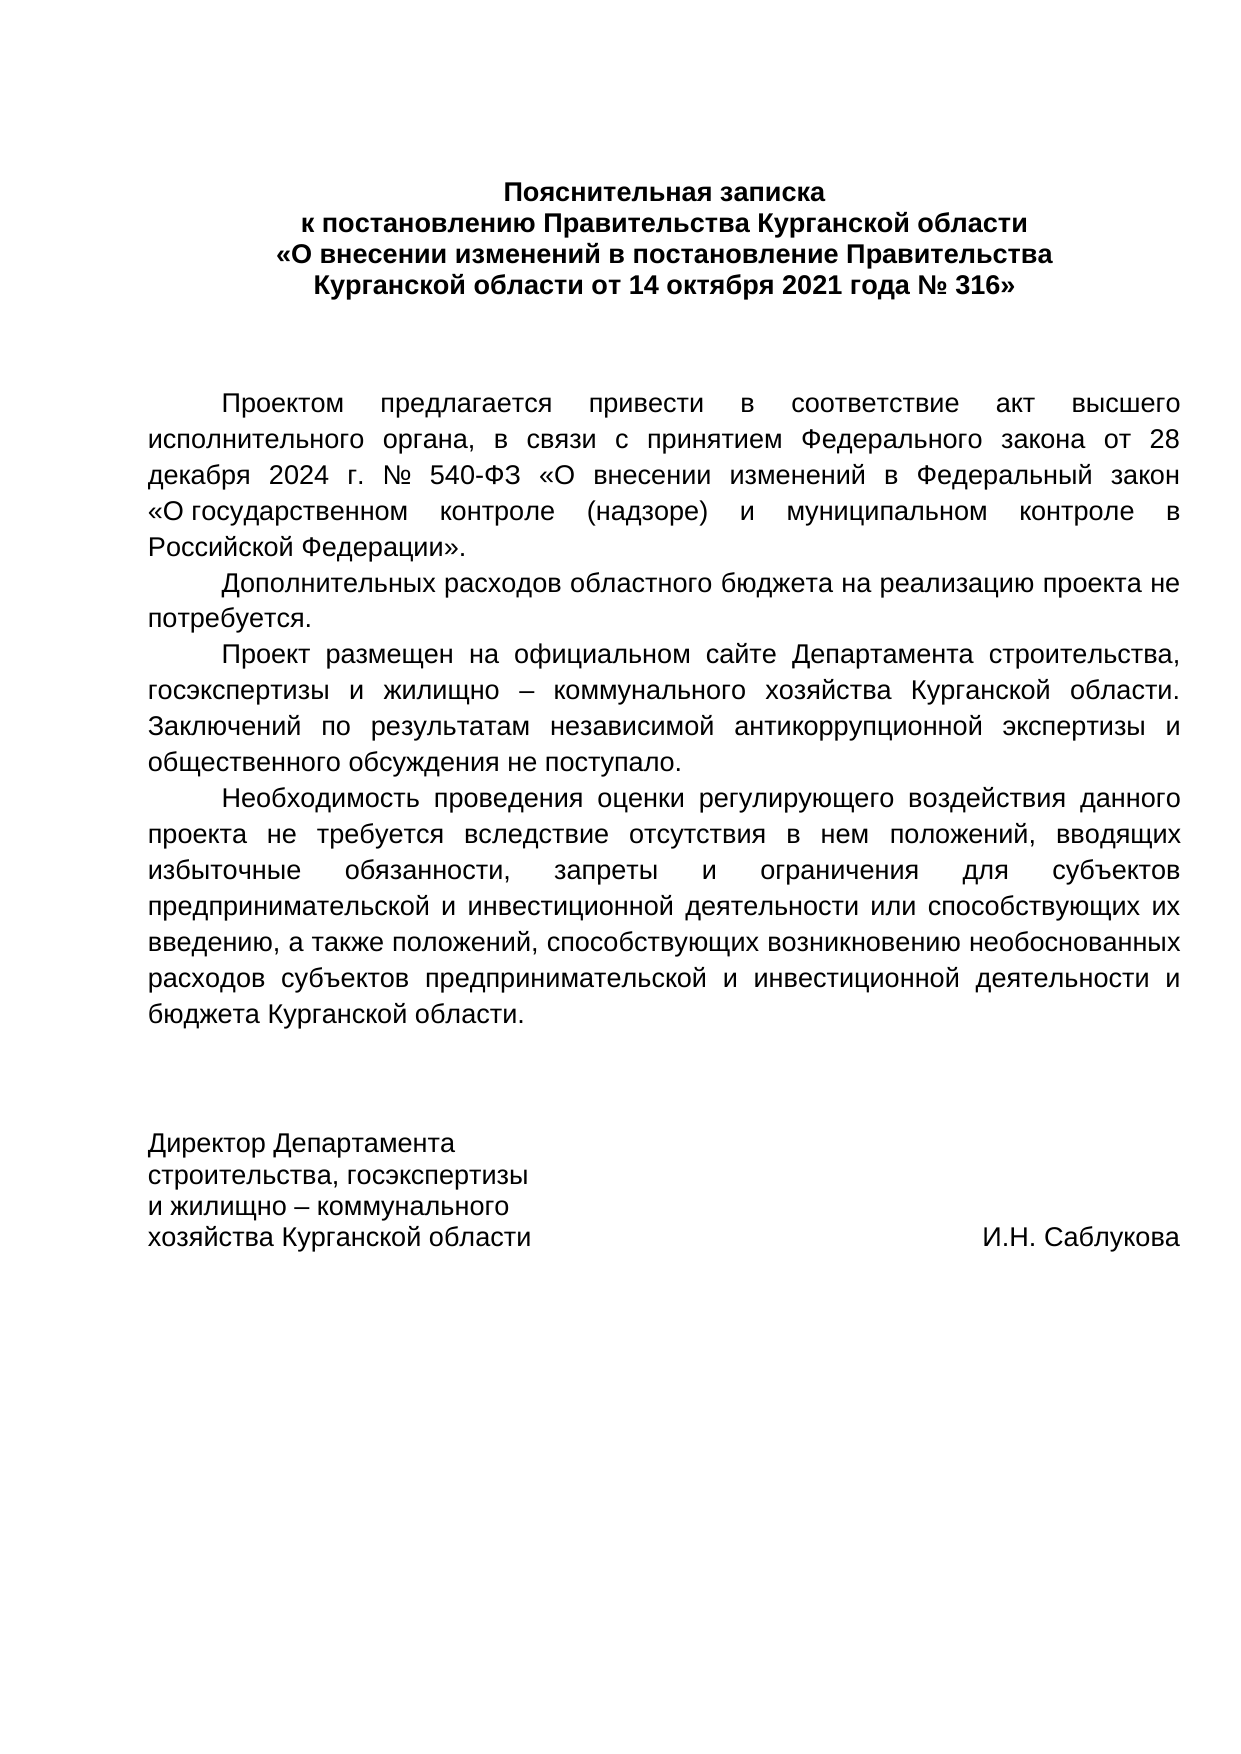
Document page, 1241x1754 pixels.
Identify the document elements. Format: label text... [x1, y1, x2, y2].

text и жилищно – коммунального [148, 1190, 1181, 1221]
text к постановлению Правительства Курганской области [148, 207, 1181, 238]
text Проект размещен на официальном сайте Департамента строительства, госэкспертизы и жилищно – коммунального хозяйства Курганской области. Заключений по результатам независимой антикоррупционной экспертизы и общественного обсуждения не поступало. [148, 638, 1181, 777]
table_header [974, 1253, 1181, 1293]
table_header [209, 1253, 974, 1293]
text Проектом предлагается привести в соответствие акт высшего исполнительного органа, в связи с принятием Федерального закона от 28 декабря 2024 г. № 540-ФЗ «О внесении изменений в Федеральный закон «О государственном контроле (надзоре) и муниципальном контроле в Российской Федерации». [148, 387, 1181, 562]
text хозяйства Курганской области И.Н. Саблукова [148, 1221, 1181, 1252]
text Директор Департамента [148, 1127, 1181, 1159]
text Необходимость проведения оценки регулирующего воздействия данного проекта не требуется вследствие отсутствия в нем положений, вводящих избыточные обязанности, запреты и ограничения для субъектов предпринимательской и инвестиционной деятельности или способствующих их введению, а также положений, способствующих возникновению необоснованных расходов субъектов предпринимательской и инвестиционной деятельности и бюджета Курганской области. [148, 782, 1181, 1029]
table_header [148, 301, 1181, 387]
text Пояснительная записка [148, 176, 1181, 207]
table_header [148, 1253, 209, 1293]
text Дополнительных расходов областного бюджета на реализацию проекта не потребуется. [148, 567, 1181, 634]
text «О внесении изменений в постановление Правительства [148, 238, 1181, 269]
text строительства, госэкспертизы [148, 1159, 1181, 1190]
text Курганской области от 14 октября 2021 года № 316» [148, 269, 1181, 301]
